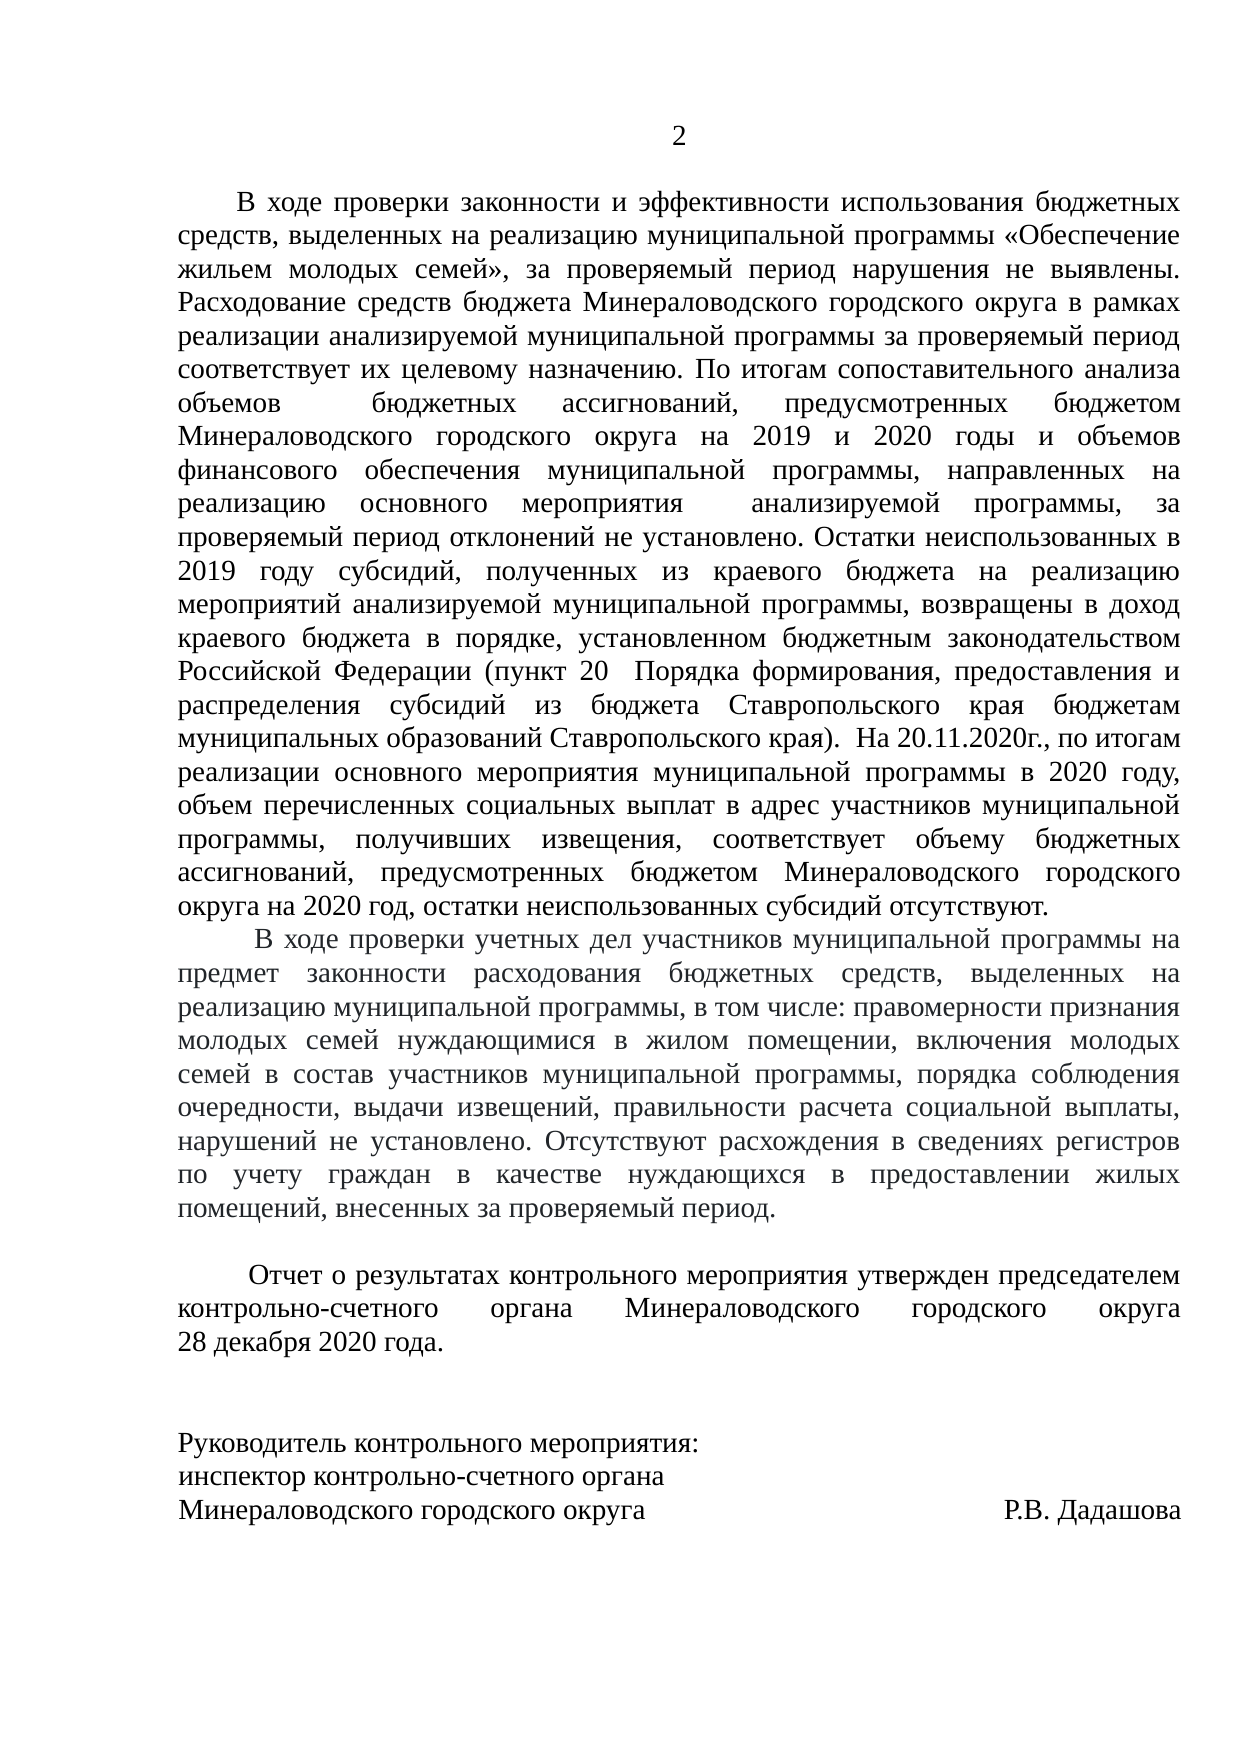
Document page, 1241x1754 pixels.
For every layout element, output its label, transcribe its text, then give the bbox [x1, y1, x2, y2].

table_header Р.В. Дадашова [680, 1458, 1181, 1525]
text Руководитель контрольного мероприятия: [177, 1425, 1181, 1458]
text В ходе проверки законности и эффективности использования бюджетных средств, выделенных на реализацию муниципальной программы «Обеспечение жильем молодых семей», за проверяемый период нарушения не выявлены. Расходование средств бюджета Минераловодского городского округа в рамках реализации анализируемой муниципальной программы за проверяемый период соответствует их целевому назначению. По итогам сопоставительного анализа объемов бюджетных ассигнований, предусмотренных бюджетом Минераловодского городского округа на 2019 и 2020 годы и объемов финансового обеспечения муниципальной программы, направленных на реализацию основного мероприятия анализируемой программы, за проверяемый период отклонений не установлено. Остатки неиспользованных в 2019 году субсидий, полученных из краевого бюджета на реализацию мероприятий анализируемой муниципальной программы, возвращены в доход краевого бюджета в порядке, установленном бюджетным законодательством Российской Федерации (пункт 20 Порядка формирования, предоставления и распределения субсидий из бюджета Ставропольского края бюджетам муниципальных образований Ставропольского края). На 20.11.2020г., по итогам реализации основного мероприятия муниципальной программы в 2020 году, объем перечисленных социальных выплат в адрес участников муниципальной программы, получивших извещения, соответствует объему бюджетных ассигнований, предусмотренных бюджетом Минераловодского городского округа на 2020 год, остатки неиспользованных субсидий отсутствуют. [177, 184, 1181, 922]
table_header инспектор контрольно-счетного органа Минераловодского городского округа [178, 1458, 680, 1525]
text Отчет о результатах контрольного мероприятия утвержден председателем контрольно-счетного органа Минераловодского городского округа 28 декабря 2020 года. [177, 1257, 1181, 1358]
text В ходе проверки учетных дел участников муниципальной программы на предмет законности расходования бюджетных средств, выделенных на реализацию муниципальной программы, в том числе: правомерности признания молодых семей нуждающимися в жилом помещении, включения молодых семей в состав участников муниципальной программы, порядка соблюдения очередности, выдачи извещений, правильности расчета социальной выплаты, нарушений не установлено. Отсутствуют расхождения в сведениях регистров по учету граждан в качестве нуждающихся в предоставлении жилых помещений, внесенных за проверяемый период. [177, 922, 1181, 1223]
